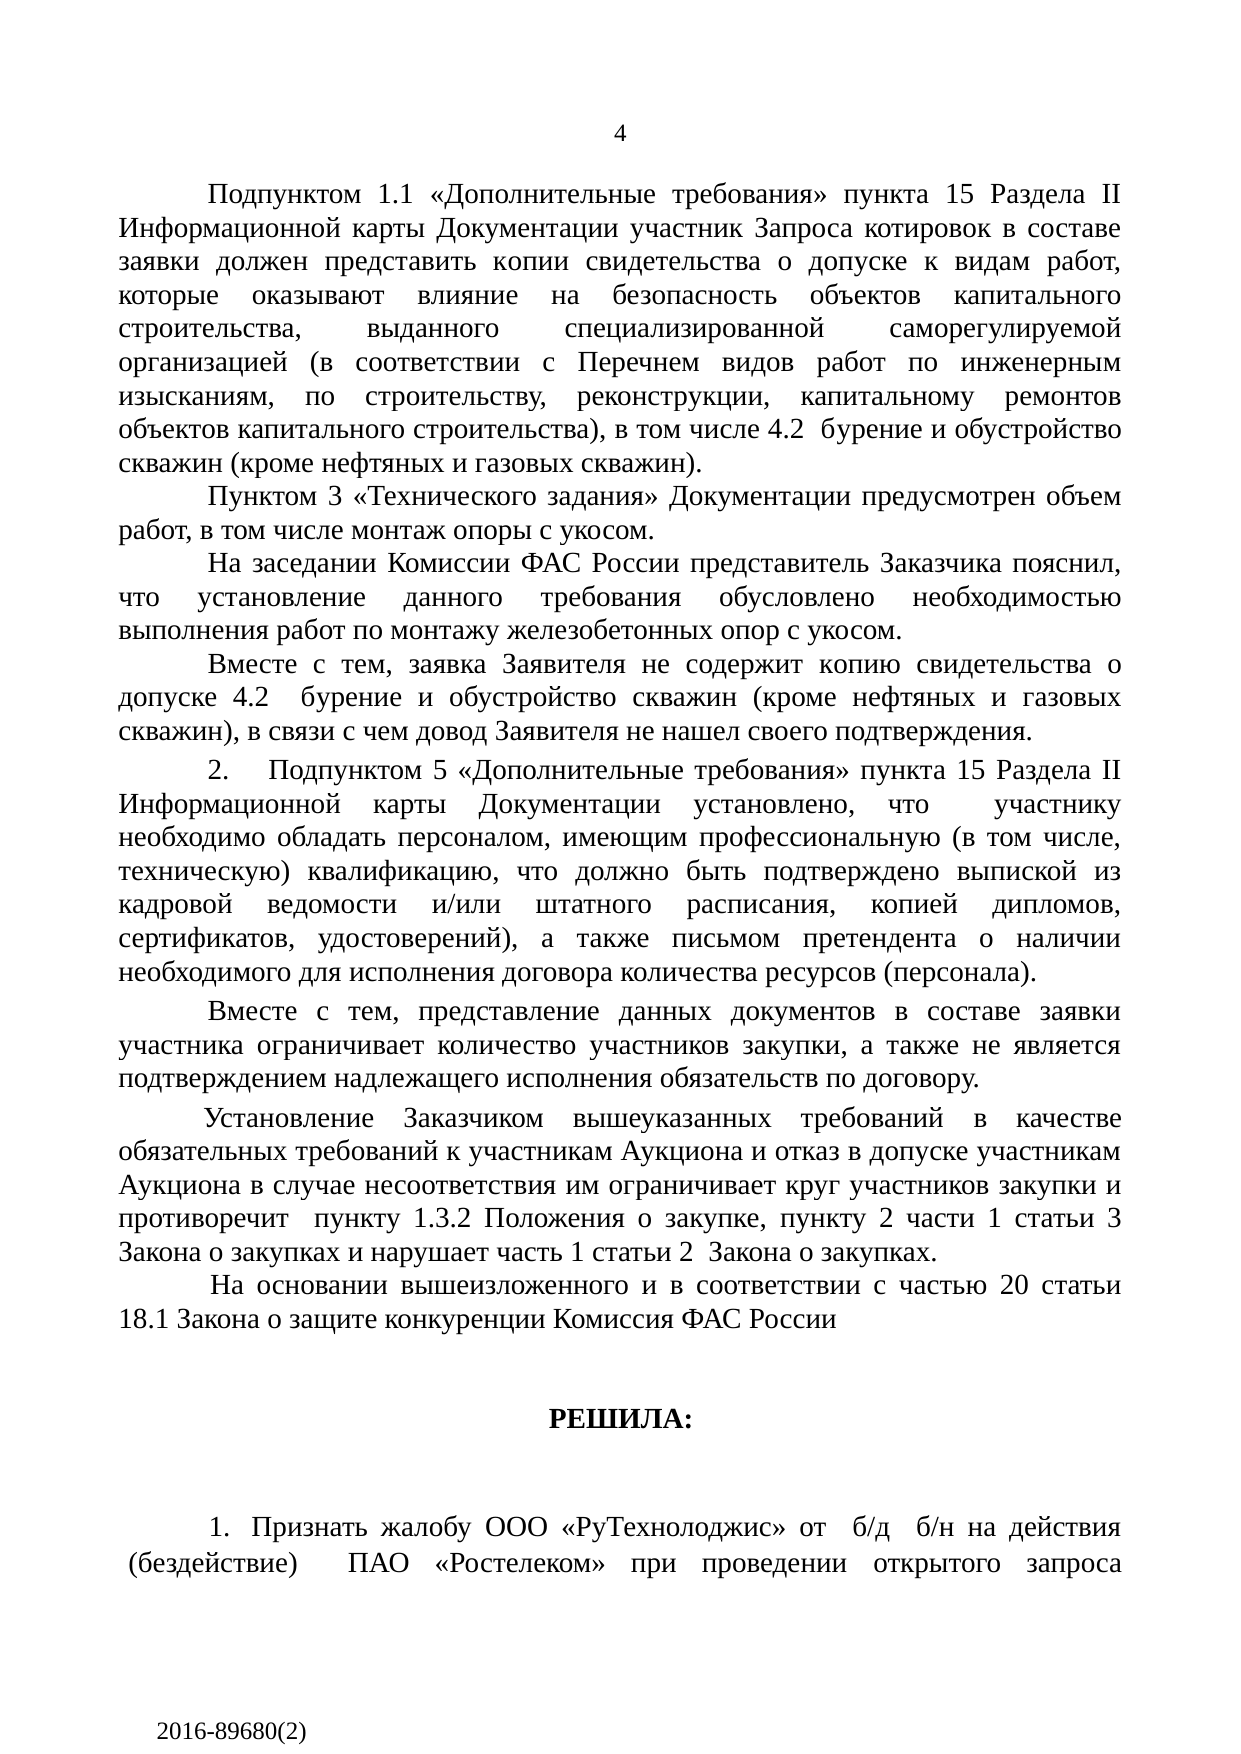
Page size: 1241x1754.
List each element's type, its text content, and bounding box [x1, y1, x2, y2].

text На основании вышеизложенного и в соответствии с частью 20 статьи 18.1 Закона о защите конкуренции Комиссия ФАС России [118, 1267, 1122, 1334]
text РЕШИЛА: [118, 1402, 1122, 1435]
list Признать жалобу ООО «РуТехнолоджис» от б/д б/н на действия (бездействие) ПАО «Ростелеком» при проведении открытого запроса [128, 1509, 1122, 1578]
text Вместе с тем, заявка Заявителя не содержит копию свидетельства о допуске 4.2 бурение и обустройство скважин (кроме нефтяных и газовых скважин), в связи с чем довод Заявителя не нашел своего подтверждения. [118, 646, 1122, 747]
list Подпунктом 5 «Дополнительные требования» пункта 15 Раздела II Информационной карты Документации установлено, что участнику необходимо обладать персоналом, имеющим профессиональную (в том числе, техническую) квалификацию, что должно быть подтверждено выпиской из кадровой ведомости и/или штатного расписания, копией дипломов, сертификатов, удостоверений), а также письмом претендента о наличии необходимого для исполнения договора количества ресурсов (персонала). [118, 752, 1122, 987]
text Подпунктом 1.1 «Дополнительные требования» пункта 15 Раздела II Информационной карты Документации участник Запроса котировок в составе заявки должен представить копии свидетельства о допуске к видам работ, которые оказывают влияние на безопасность объектов капитального строительства, выданного специализированной саморегулируемой организацией (в соответствии с Перечнем видов работ по инженерным изысканиям, по строительству, реконструкции, капитальному ремонтов объектов капитального строительства), в том числе 4.2 бурение и обустройство скважин (кроме нефтяных и газовых скважин). [118, 176, 1122, 478]
text Пунктом 3 «Технического задания» Документации предусмотрен объем работ, в том числе монтаж опоры с укосом. [118, 478, 1122, 545]
text Установление Заказчиком вышеуказанных требований в качестве обязательных требований к участникам Аукциона и отказ в допуске участникам Аукциона в случае несоответствия им ограничивает круг участников закупки и противоречит пункту 1.3.2 Положения о закупке, пункту 2 части 1 статьи 3 Закона о закупках и нарушает часть 1 статьи 2 Закона о закупках. [118, 1100, 1122, 1267]
text На заседании Комиссии ФАС России представитель Заказчика пояснил, что установление данного требования обусловлено необходимостью выполнения работ по монтажу железобетонных опор с укосом. [118, 545, 1122, 646]
text Вместе с тем, представление данных документов в составе заявки участника ограничивает количество участников закупки, а также не является подтверждением надлежащего исполнения обязательств по договору. [118, 993, 1122, 1094]
